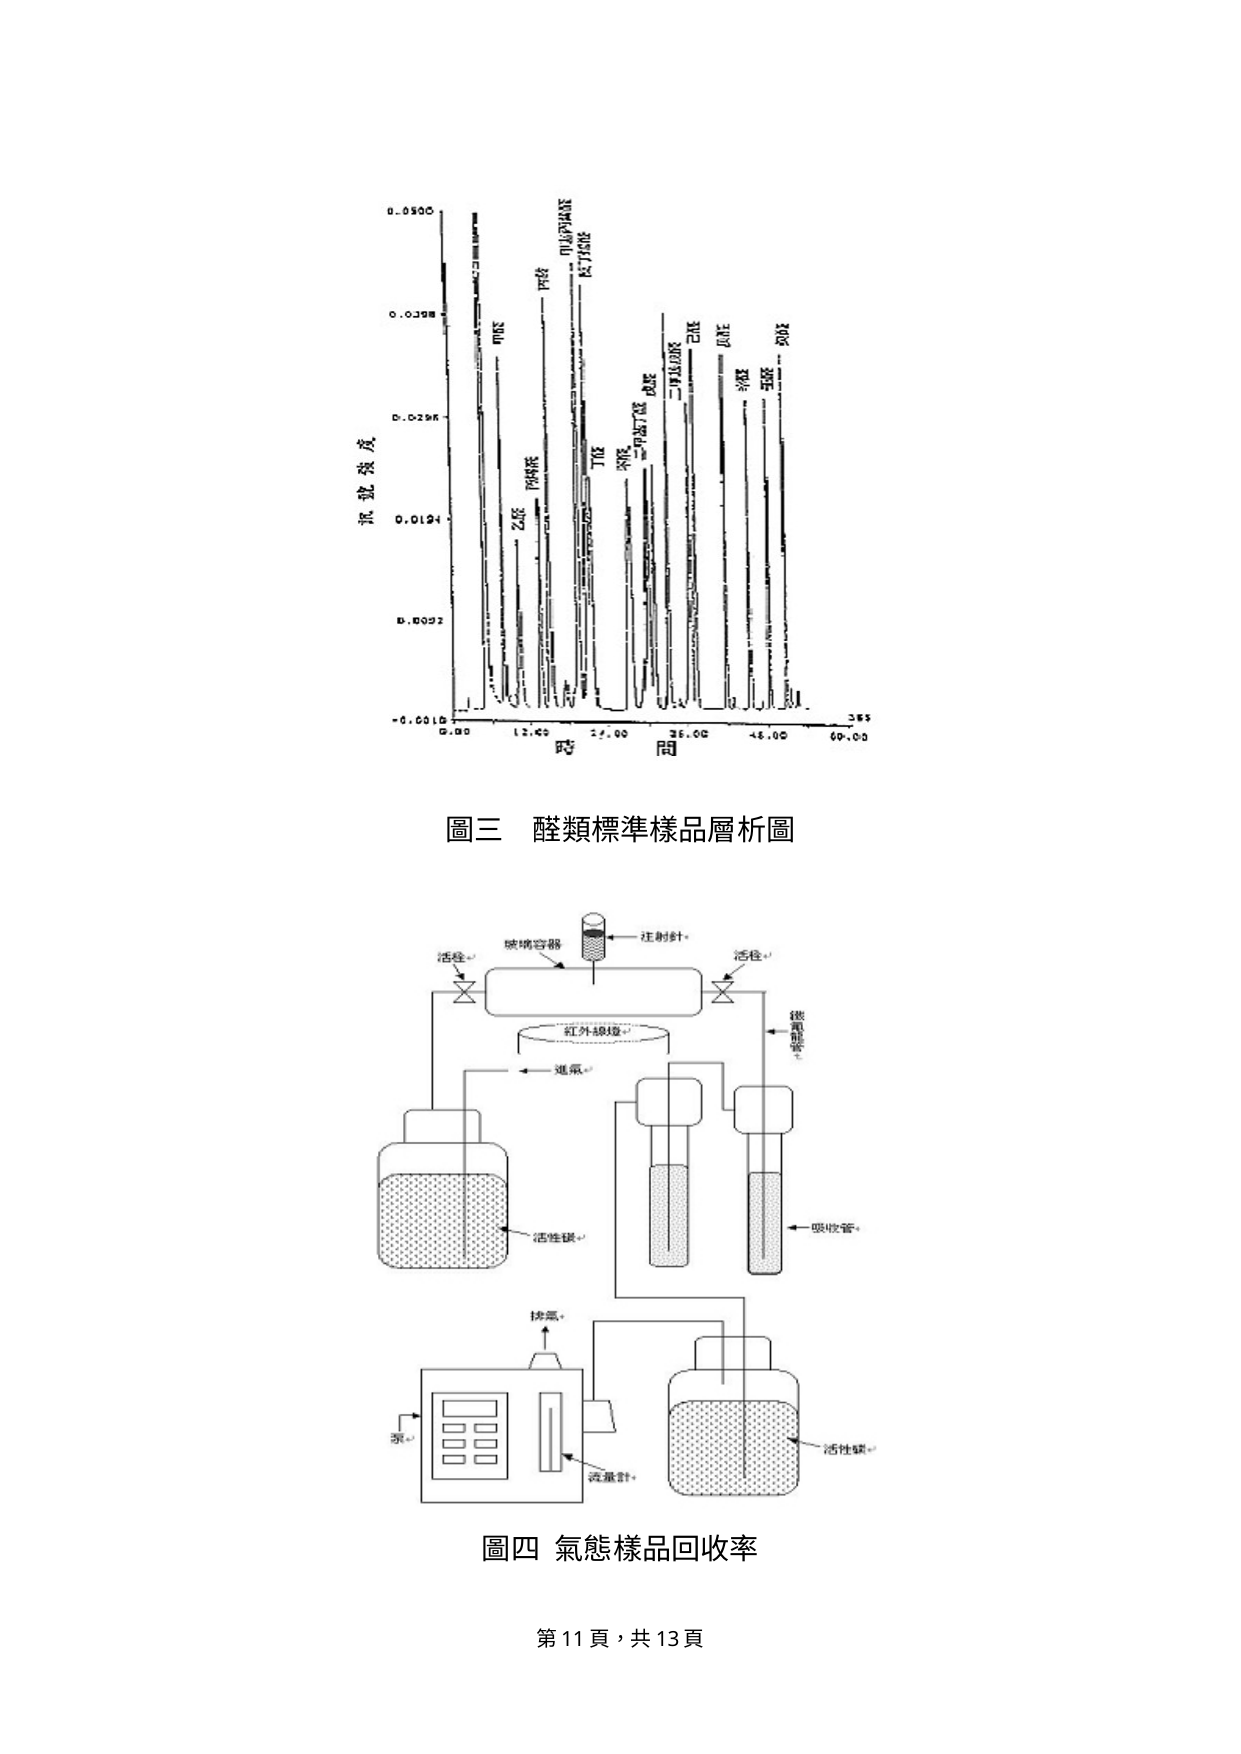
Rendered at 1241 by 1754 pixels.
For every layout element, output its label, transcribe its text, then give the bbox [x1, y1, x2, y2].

text 圖四 氣態樣品回收率 [148, 1525, 1092, 1567]
picture [352, 908, 888, 1513]
picture [341, 177, 899, 794]
text 圖三 醛類標準樣品層析圖 [148, 807, 1092, 849]
